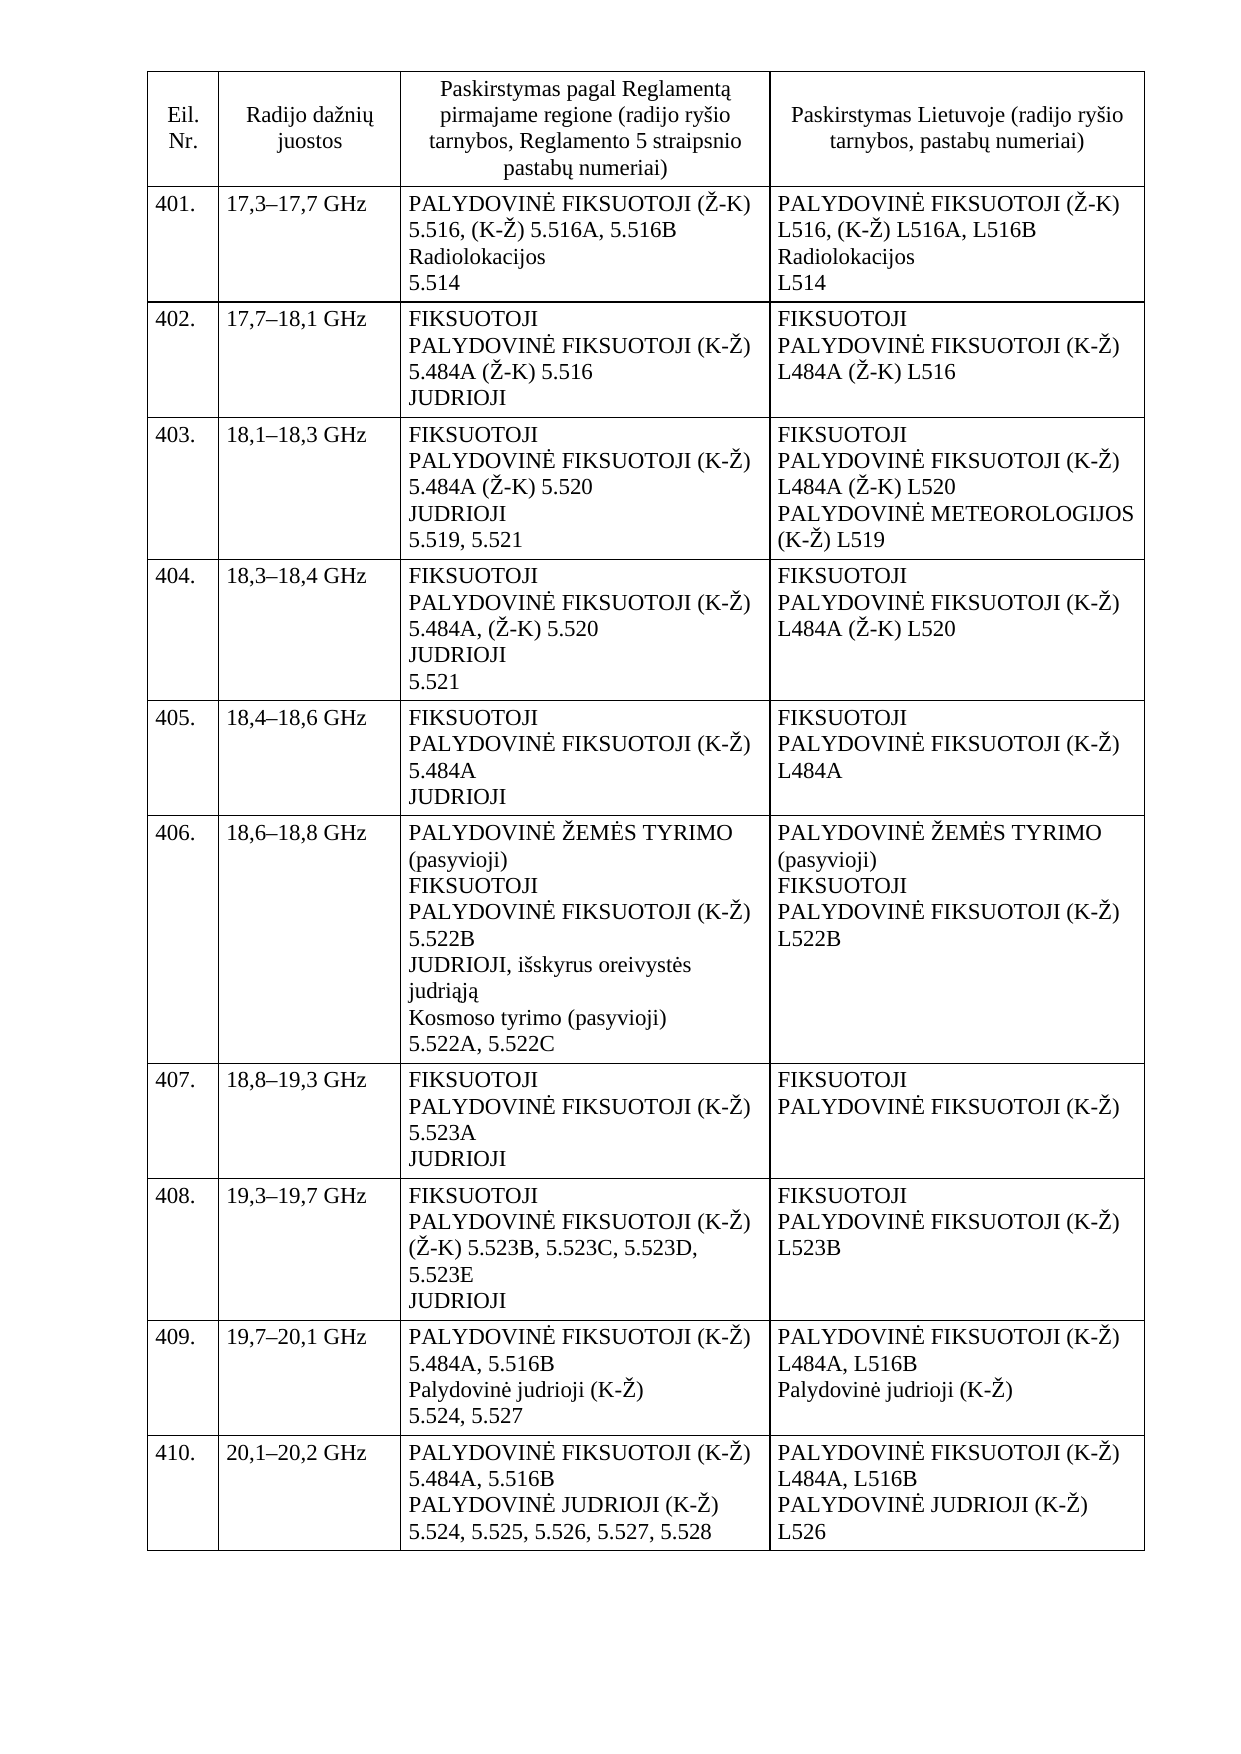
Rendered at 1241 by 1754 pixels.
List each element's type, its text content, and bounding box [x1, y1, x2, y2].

table_header Paskirstymas Lietuvoje (radijo ryšio tarnybos, pastabų numeriai) [771, 72, 1144, 186]
table_cell PALYDOVINĖ FIKSUOTOJI (K-Ž) L484A, L516B PALYDOVINĖ JUDRIOJI (K-Ž) L526 [771, 1436, 1144, 1550]
table_cell FIKSUOTOJI PALYDOVINĖ FIKSUOTOJI (K-Ž) L523B [771, 1179, 1144, 1319]
table_cell PALYDOVINĖ FIKSUOTOJI (Ž-K) 5.516, (K-Ž) 5.516A, 5.516B Radiolokacijos 5.514 [401, 187, 769, 301]
table_cell FIKSUOTOJI PALYDOVINĖ FIKSUOTOJI (K-Ž) 5.484A (Ž-K) 5.520 JUDRIOJI 5.519, 5.521 [401, 418, 769, 558]
table_cell 20,1–20,2 GHz [219, 1436, 400, 1550]
table_cell FIKSUOTOJI PALYDOVINĖ FIKSUOTOJI (K-Ž) L484A [771, 701, 1144, 815]
table_cell FIKSUOTOJI PALYDOVINĖ FIKSUOTOJI (K-Ž) 5.523A JUDRIOJI [401, 1064, 769, 1178]
table_cell [148, 1436, 218, 1550]
table_cell 19,7–20,1 GHz [219, 1321, 400, 1435]
table_cell FIKSUOTOJI PALYDOVINĖ FIKSUOTOJI (K-Ž) 5.484A, (Ž-K) 5.520 JUDRIOJI 5.521 [401, 560, 769, 700]
table_cell 18,1–18,3 GHz [219, 418, 400, 558]
table_cell [148, 1064, 218, 1178]
table_cell FIKSUOTOJI PALYDOVINĖ FIKSUOTOJI (K-Ž) 5.484A JUDRIOJI [401, 701, 769, 815]
table_cell PALYDOVINĖ ŽEMĖS TYRIMO (pasyvioji) FIKSUOTOJI PALYDOVINĖ FIKSUOTOJI (K-Ž) L522B [771, 816, 1144, 1062]
table_cell [148, 303, 218, 417]
table_header Radijo dažnių juostos [219, 72, 400, 186]
table_cell [148, 1179, 218, 1319]
table_cell 18,3–18,4 GHz [219, 560, 400, 700]
table_cell FIKSUOTOJI PALYDOVINĖ FIKSUOTOJI (K-Ž) [771, 1064, 1144, 1178]
table_cell 19,3–19,7 GHz [219, 1179, 400, 1319]
table_cell 18,4–18,6 GHz [219, 701, 400, 815]
table_cell 18,6–18,8 GHz [219, 816, 400, 1062]
table_header Paskirstymas pagal Reglamentą pirmajame regione (radijo ryšio tarnybos, Reglamento 5 straipsnio pastabų numeriai) [401, 72, 769, 186]
table_cell FIKSUOTOJI PALYDOVINĖ FIKSUOTOJI (K-Ž) L484A (Ž-K) L520 [771, 560, 1144, 700]
table_cell PALYDOVINĖ FIKSUOTOJI (Ž-K) L516, (K-Ž) L516A, L516B Radiolokacijos L514 [771, 187, 1144, 301]
table_cell FIKSUOTOJI PALYDOVINĖ FIKSUOTOJI (K-Ž) L484A (Ž-K) L516 [771, 303, 1144, 417]
table_cell PALYDOVINĖ FIKSUOTOJI (K-Ž) 5.484A, 5.516B Palydovinė judrioji (K-Ž) 5.524, 5.527 [401, 1321, 769, 1435]
table_cell [148, 816, 218, 1062]
table_cell PALYDOVINĖ FIKSUOTOJI (K-Ž) L484A, L516B Palydovinė judrioji (K-Ž) [771, 1321, 1144, 1435]
table_header Eil. Nr. [148, 72, 218, 186]
table_cell 18,8–19,3 GHz [219, 1064, 400, 1178]
table_cell 17,3–17,7 GHz [219, 187, 400, 301]
table_cell [148, 701, 218, 815]
table_cell PALYDOVINĖ ŽEMĖS TYRIMO (pasyvioji) FIKSUOTOJI PALYDOVINĖ FIKSUOTOJI (K-Ž) 5.522B JUDRIOJI, išskyrus oreivystės judriąją Kosmoso tyrimo (pasyvioji) 5.522A, 5.522C [401, 816, 769, 1062]
table_cell [148, 187, 218, 301]
table_cell [148, 560, 218, 700]
table_cell [148, 418, 218, 558]
table_cell FIKSUOTOJI PALYDOVINĖ FIKSUOTOJI (K-Ž) L484A (Ž-K) L520 PALYDOVINĖ METEOROLOGIJOS (K-Ž) L519 [771, 418, 1144, 558]
table_cell FIKSUOTOJI PALYDOVINĖ FIKSUOTOJI (K-Ž) 5.484A (Ž-K) 5.516 JUDRIOJI [401, 303, 769, 417]
table_cell PALYDOVINĖ FIKSUOTOJI (K-Ž) 5.484A, 5.516B PALYDOVINĖ JUDRIOJI (K-Ž) 5.524, 5.525, 5.526, 5.527, 5.528 [401, 1436, 769, 1550]
table_cell 17,7–18,1 GHz [219, 303, 400, 417]
table_cell FIKSUOTOJI PALYDOVINĖ FIKSUOTOJI (K-Ž) (Ž-K) 5.523B, 5.523C, 5.523D, 5.523E JUDRIOJI [401, 1179, 769, 1319]
table_cell [148, 1321, 218, 1435]
